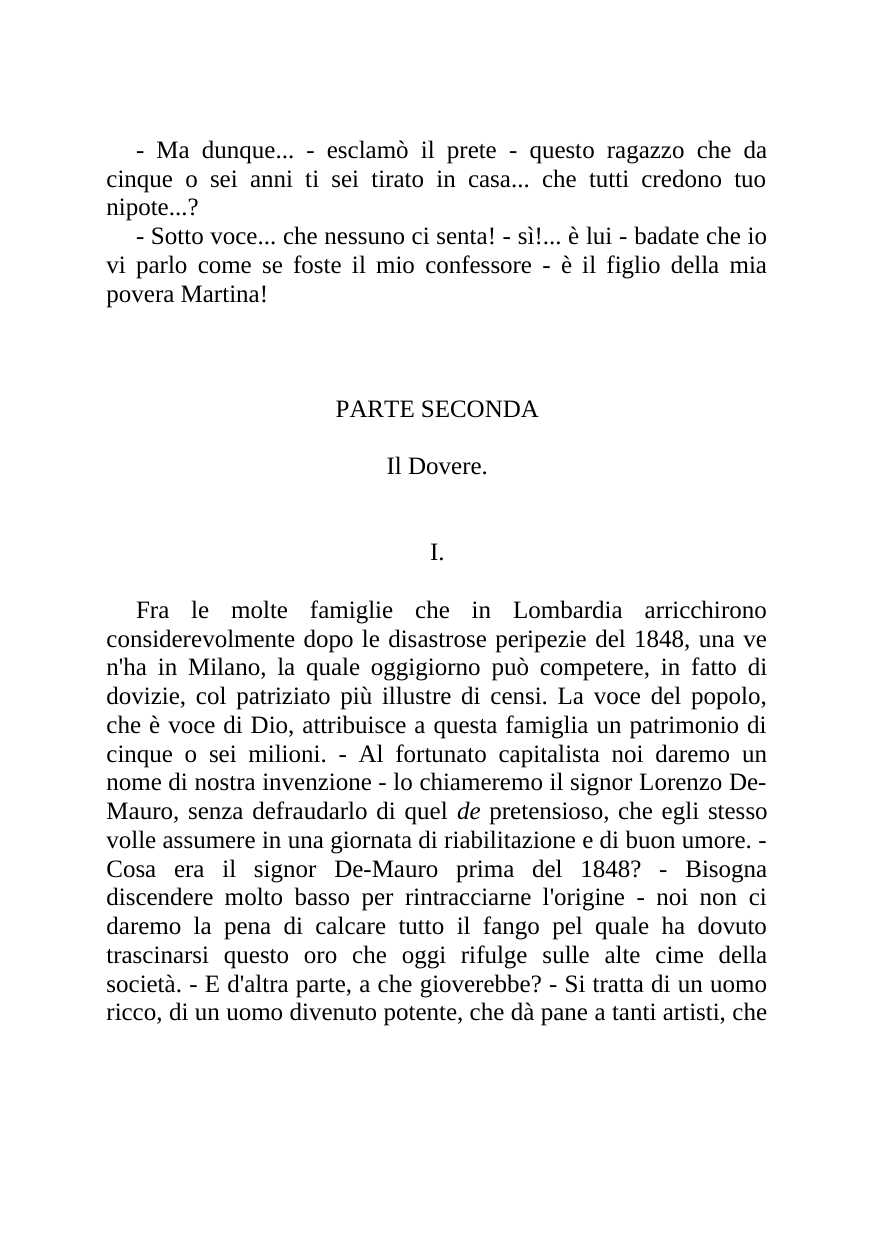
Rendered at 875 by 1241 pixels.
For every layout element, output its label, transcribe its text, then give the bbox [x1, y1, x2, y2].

text - Sotto voce... che nessuno ci senta! - sì!... è lui - badate che io vi parlo come se foste il mio confessore - è il figlio della mia povera Martina! [106, 221, 768, 307]
text Il Dovere. [106, 451, 768, 480]
text Fra le molte famiglie che in Lombardia arricchirono considerevolmente dopo le disastrose peripezie del 1848, una ve n'ha in Milano, la quale oggigiorno può competere, in fatto di dovizie, col patriziato più illustre di censi. La voce del popolo, che è voce di Dio, attribuisce a questa famiglia un patrimonio di cinque o sei milioni. - Al fortunato capitalista noi daremo un nome di nostra invenzione - lo chiameremo il signor Lorenzo De-Mauro, senza defraudarlo di quel de pretensioso, che egli stesso volle assumere in una giornata di riabilitazione e di buon umore. - Cosa era il signor De-Mauro prima del 1848? - Bisogna discendere molto basso per rintracciarne l'origine - noi non ci daremo la pena di calcare tutto il fango pel quale ha dovuto trascinarsi questo oro che oggi rifulge sulle alte cime della società. - E d'altra parte, a che gioverebbe? - Si tratta di un uomo ricco, di un uomo divenuto potente, che dà pane a tanti artisti, che [106, 595, 768, 1026]
text PARTE SECONDA [106, 394, 768, 422]
text - Ma dunque... - esclamò il prete - questo ragazzo che da cinque o sei anni ti sei tirato in casa... che tutti credono tuo nipote...? [106, 135, 768, 221]
text I. [106, 537, 768, 566]
